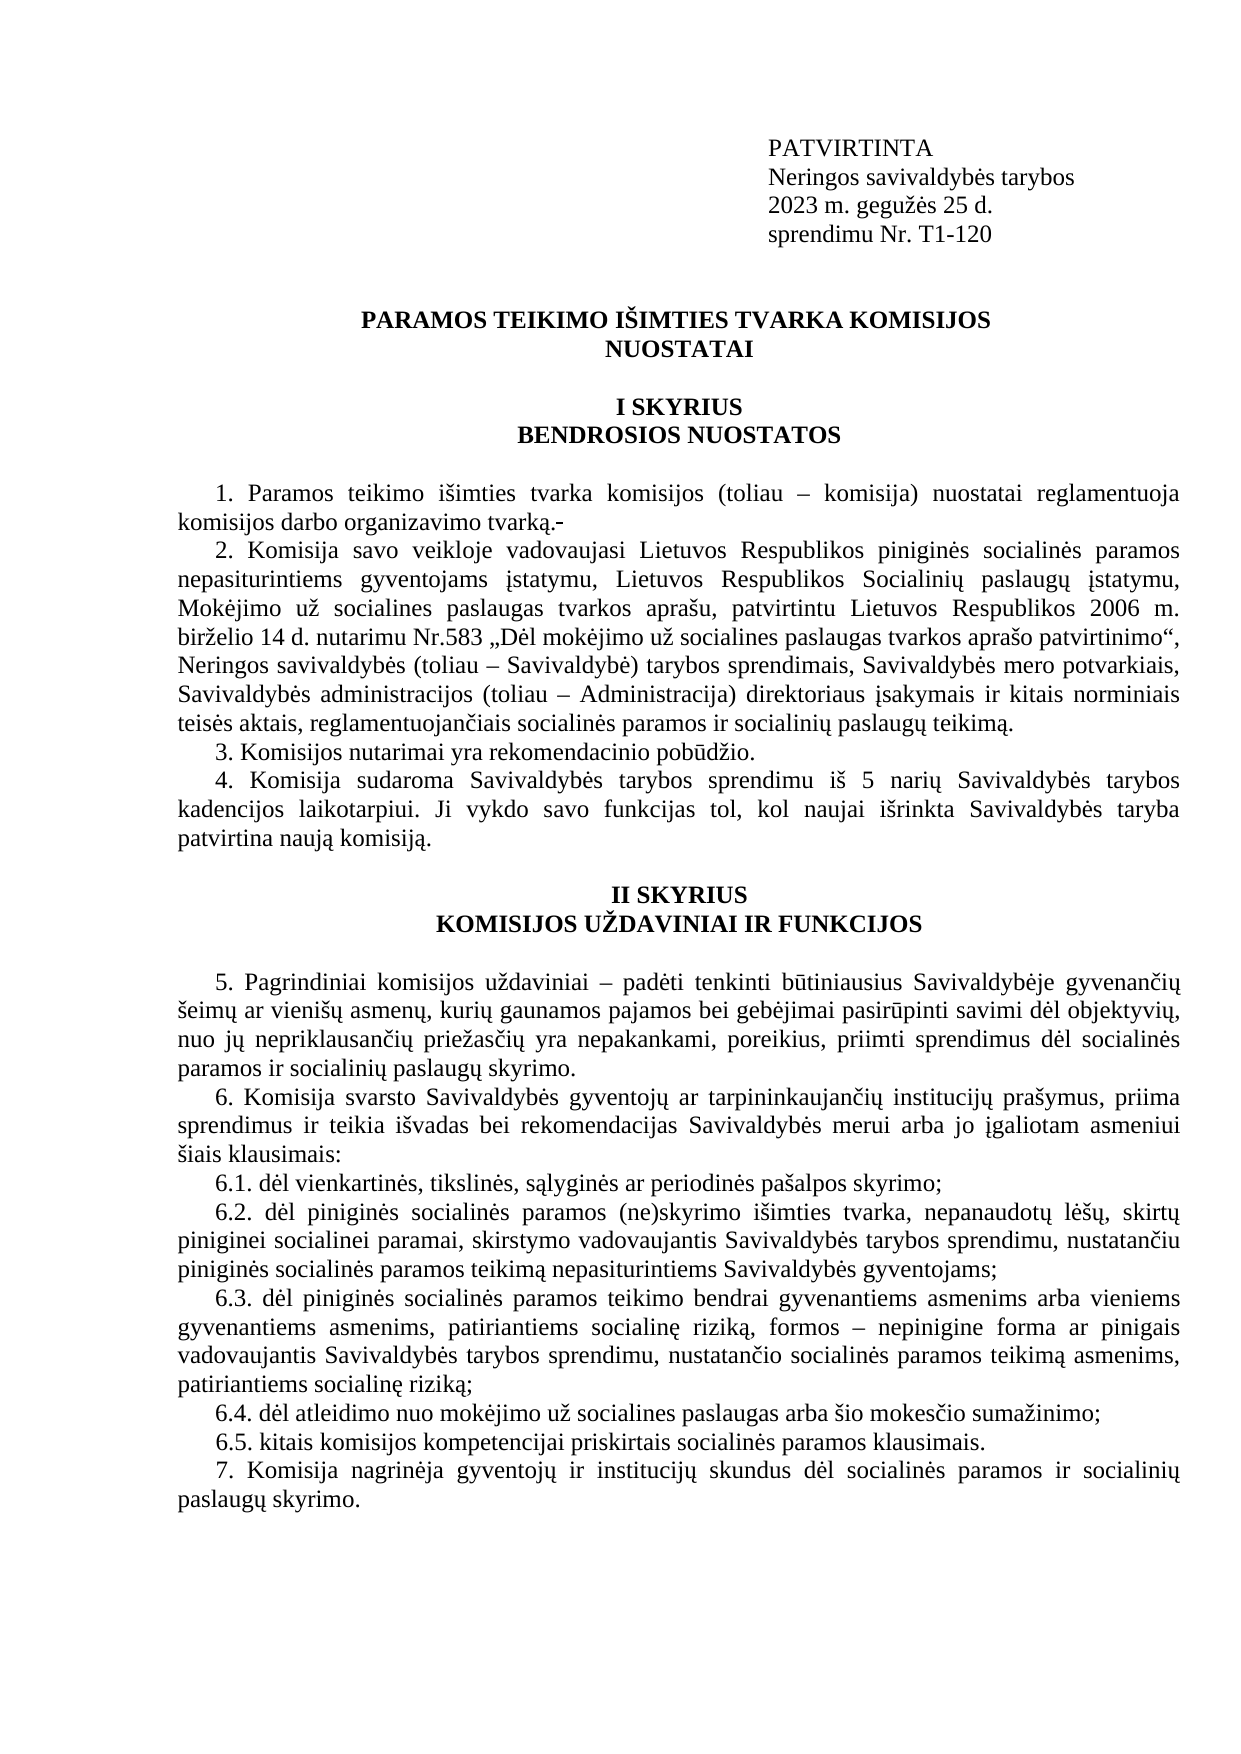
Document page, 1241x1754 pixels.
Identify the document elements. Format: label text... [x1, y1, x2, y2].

text 1. Paramos teikimo išimties tvarka komisijos (toliau – komisija) nuostatai reglamentuoja komisijos darbo organizavimo tvarką. [177, 478, 1181, 535]
text 6.4. dėl atleidimo nuo mokėjimo už socialines paslaugas arba šio mokesčio sumažinimo; [215, 1398, 1181, 1427]
text 7. Komisija nagrinėja gyventojų ir institucijų skundus dėl socialinės paramos ir socialinių paslaugų skyrimo. [177, 1455, 1181, 1513]
text 2023 m. gegužės 25 d. [177, 190, 1181, 219]
text 3. Komisijos nutarimai yra rekomendacinio pobūdžio. [177, 737, 1181, 765]
text I SKYRIUS [177, 392, 1181, 420]
text 6.2. dėl piniginės socialinės paramos (ne)skyrimo išimties tvarka, nepanaudotų lėšų, skirtų piniginei socialinei paramai, skirstymo vadovaujantis Savivaldybės tarybos sprendimu, nustatančiu piniginės socialinės paramos teikimą nepasiturintiems Savivaldybės gyventojams; [177, 1197, 1181, 1283]
text KOMISIJOS UŽDAVINIAI IR FUNKCIJOS [177, 909, 1181, 938]
text 6.1. dėl vienkartinės, tikslinės, sąlyginės ar periodinės pašalpos skyrimo; [215, 1168, 1181, 1197]
text II SKYRIUS [177, 880, 1181, 909]
text Neringos savivaldybės tarybos [177, 162, 1181, 190]
text 4. Komisija sudaroma Savivaldybės tarybos sprendimu iš 5 narių Savivaldybės tarybos kadencijos laikotarpiui. Ji vykdo savo funkcijas tol, kol naujai išrinkta Savivaldybės taryba patvirtina naują komisiją. [177, 765, 1181, 852]
text BENDROSIOS NUOSTATOS [177, 420, 1181, 449]
text 5. Pagrindiniai komisijos uždaviniai – padėti tenkinti būtiniausius Savivaldybėje gyvenančių šeimų ar vienišų asmenų, kurių gaunamos pajamos bei gebėjimai pasirūpinti savimi dėl objektyvių, nuo jų nepriklausančių priežasčių yra nepakankami, poreikius, priimti sprendimus dėl socialinės paramos ir socialinių paslaugų skyrimo. [177, 967, 1181, 1082]
text 6. Komisija svarsto Savivaldybės gyventojų ar tarpininkaujančių institucijų prašymus, priima sprendimus ir teikia išvadas bei rekomendacijas Savivaldybės merui arba jo įgaliotam asmeniui šiais klausimais: [177, 1082, 1181, 1168]
text 6.3. dėl piniginės socialinės paramos teikimo bendrai gyvenantiems asmenims arba vieniems gyvenantiems asmenims, patiriantiems socialinę riziką, formos – nepinigine forma ar pinigais vadovaujantis Savivaldybės tarybos sprendimu, nustatančio socialinės paramos teikimą asmenims, patiriantiems socialinę riziką; [177, 1283, 1181, 1398]
text PARAMOS TEIKIMO IŠIMTIES TVARKA KOMISIJOS [177, 305, 1181, 334]
text NUOSTATAI [177, 334, 1181, 363]
text 6.5. kitais komisijos kompetencijai priskirtais socialinės paramos klausimais. [196, 1427, 1181, 1455]
text sprendimu Nr. T1-120 [177, 219, 1181, 248]
text PATVIRTINTA [177, 133, 1189, 162]
text 2. Komisija savo veikloje vadovaujasi Lietuvos Respublikos piniginės socialinės paramos nepasiturintiems gyventojams įstatymu, Lietuvos Respublikos Socialinių paslaugų įstatymu, Mokėjimo už socialines paslaugas tvarkos aprašu, patvirtintu Lietuvos Respublikos 2006 m. birželio 14 d. nutarimu Nr.583 „Dėl mokėjimo už socialines paslaugas tvarkos aprašo patvirtinimo“, Neringos savivaldybės (toliau – Savivaldybė) tarybos sprendimais, Savivaldybės mero potvarkiais, Savivaldybės administracijos (toliau – Administracija) direktoriaus įsakymais ir kitais norminiais teisės aktais, reglamentuojančiais socialinės paramos ir socialinių paslaugų teikimą. [177, 535, 1181, 737]
